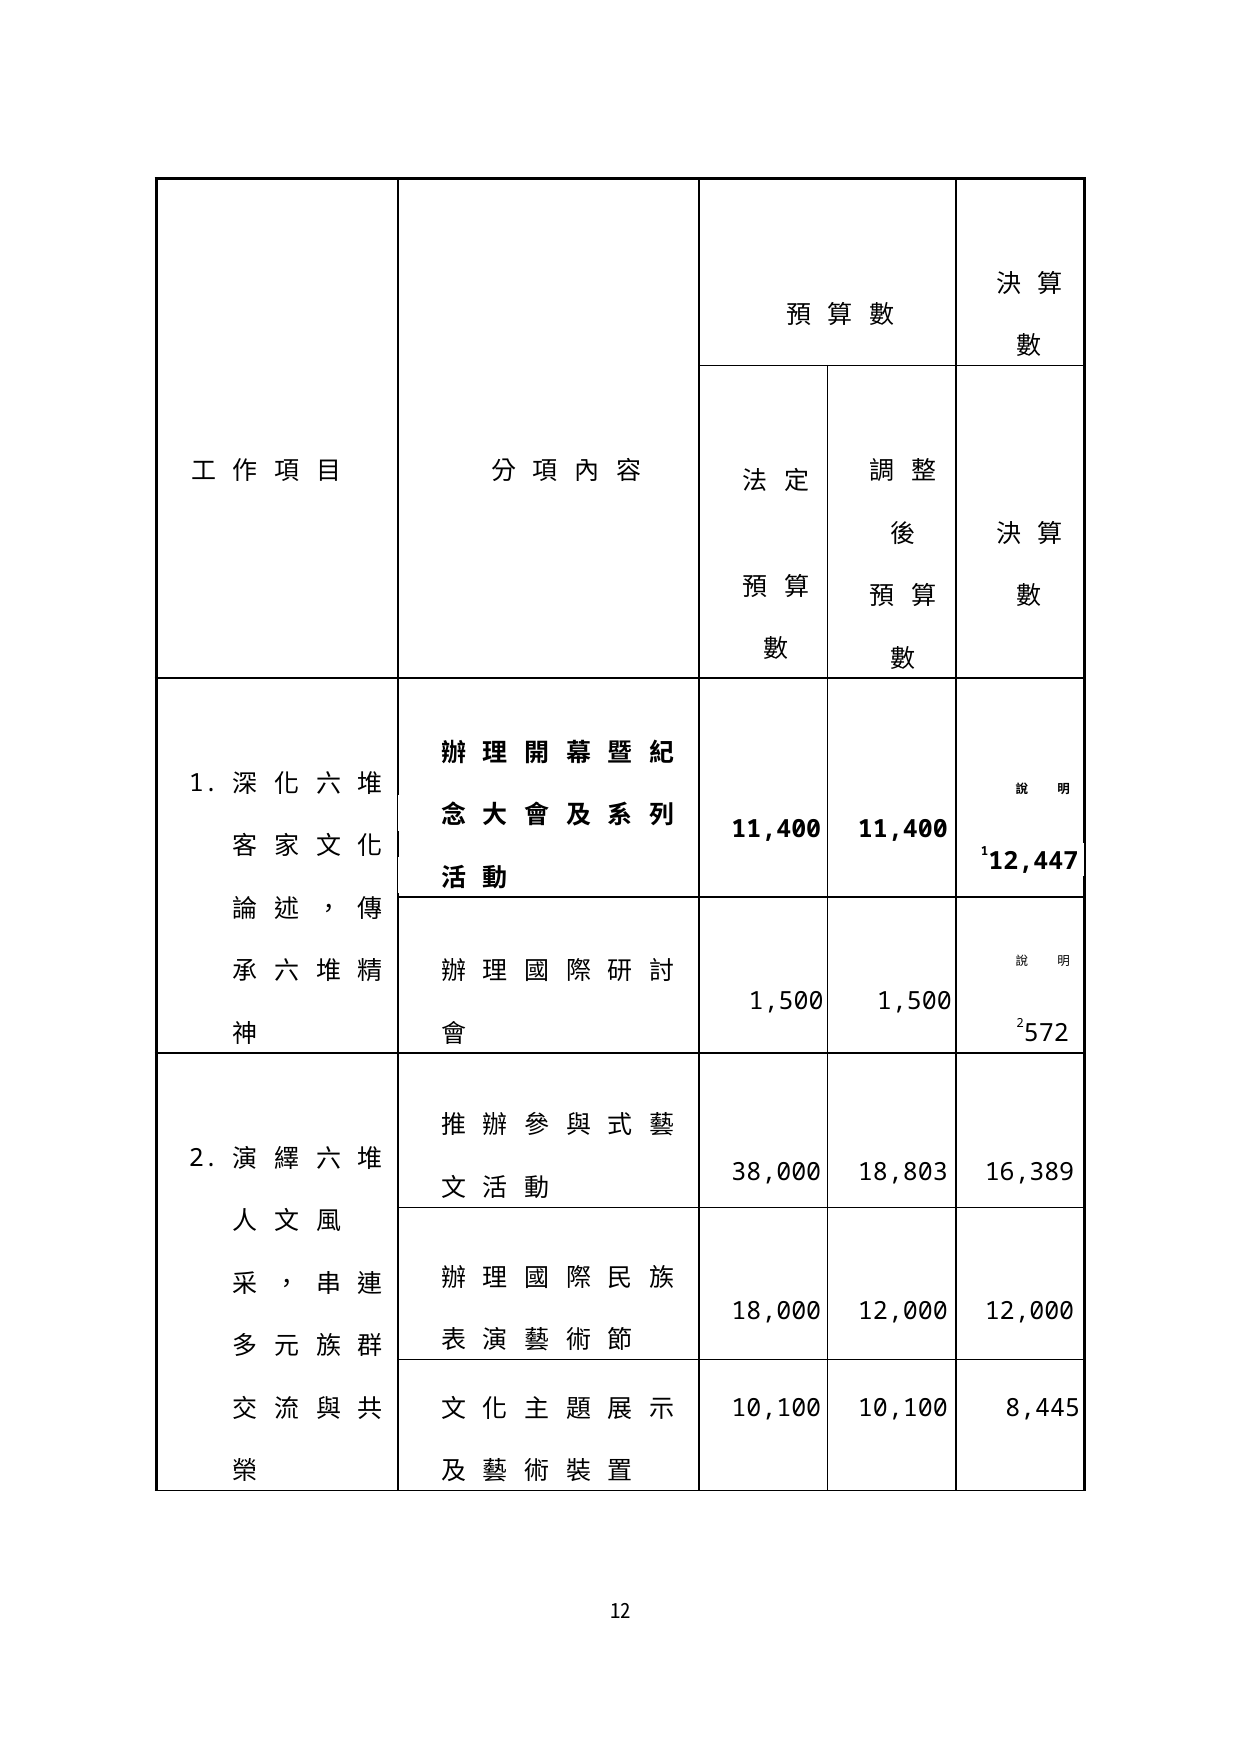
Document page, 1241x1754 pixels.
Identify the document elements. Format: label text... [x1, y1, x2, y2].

table_cell 調整後 預算數 [828, 366, 955, 677]
table_cell 18,000 [700, 1208, 827, 1358]
table_cell 文化主題展示及藝術裝置 [399, 1360, 698, 1490]
table_cell 說明2572 [957, 898, 1083, 1052]
table_cell 16,389 [957, 1054, 1083, 1206]
table_cell 12,000 [957, 1208, 1083, 1358]
table_cell 推辦參與式藝文活動 [399, 1054, 698, 1206]
table_cell 辦理國際民族表演藝術節 [399, 1208, 698, 1358]
table_cell 法定 預算數 [700, 366, 827, 677]
table_header 預算數 [700, 180, 955, 365]
table_cell 38,000 [700, 1054, 827, 1206]
table_cell 辦理國際研討會 [399, 898, 698, 1052]
table_cell 8,445 [957, 1360, 1083, 1490]
table_cell 1,500 [700, 898, 827, 1052]
table_header 決算數 [957, 180, 1083, 365]
table_cell 18,803 [828, 1054, 955, 1206]
table_cell 10,100 [700, 1360, 827, 1490]
table_cell 1.深化六堆客家文化論述，傳承六堆精神 [158, 679, 397, 1052]
table_header 分項內容 [399, 180, 698, 677]
table_cell 10,100 [828, 1360, 955, 1490]
table_cell 說明112,447 [957, 679, 1083, 896]
table_cell 2.演繹六堆人文風采，串連多元族群交流與共榮 [158, 1054, 397, 1490]
table_header 工作項目 [158, 180, 397, 677]
table_cell 11,400 [700, 679, 827, 896]
table_cell 11,400 [828, 679, 955, 896]
table_cell 決算數 [957, 366, 1083, 677]
table_cell 1,500 [828, 898, 955, 1052]
table_cell 辦理開幕暨紀念大會及系列活動 [399, 679, 698, 896]
table_cell 12,000 [828, 1208, 955, 1358]
